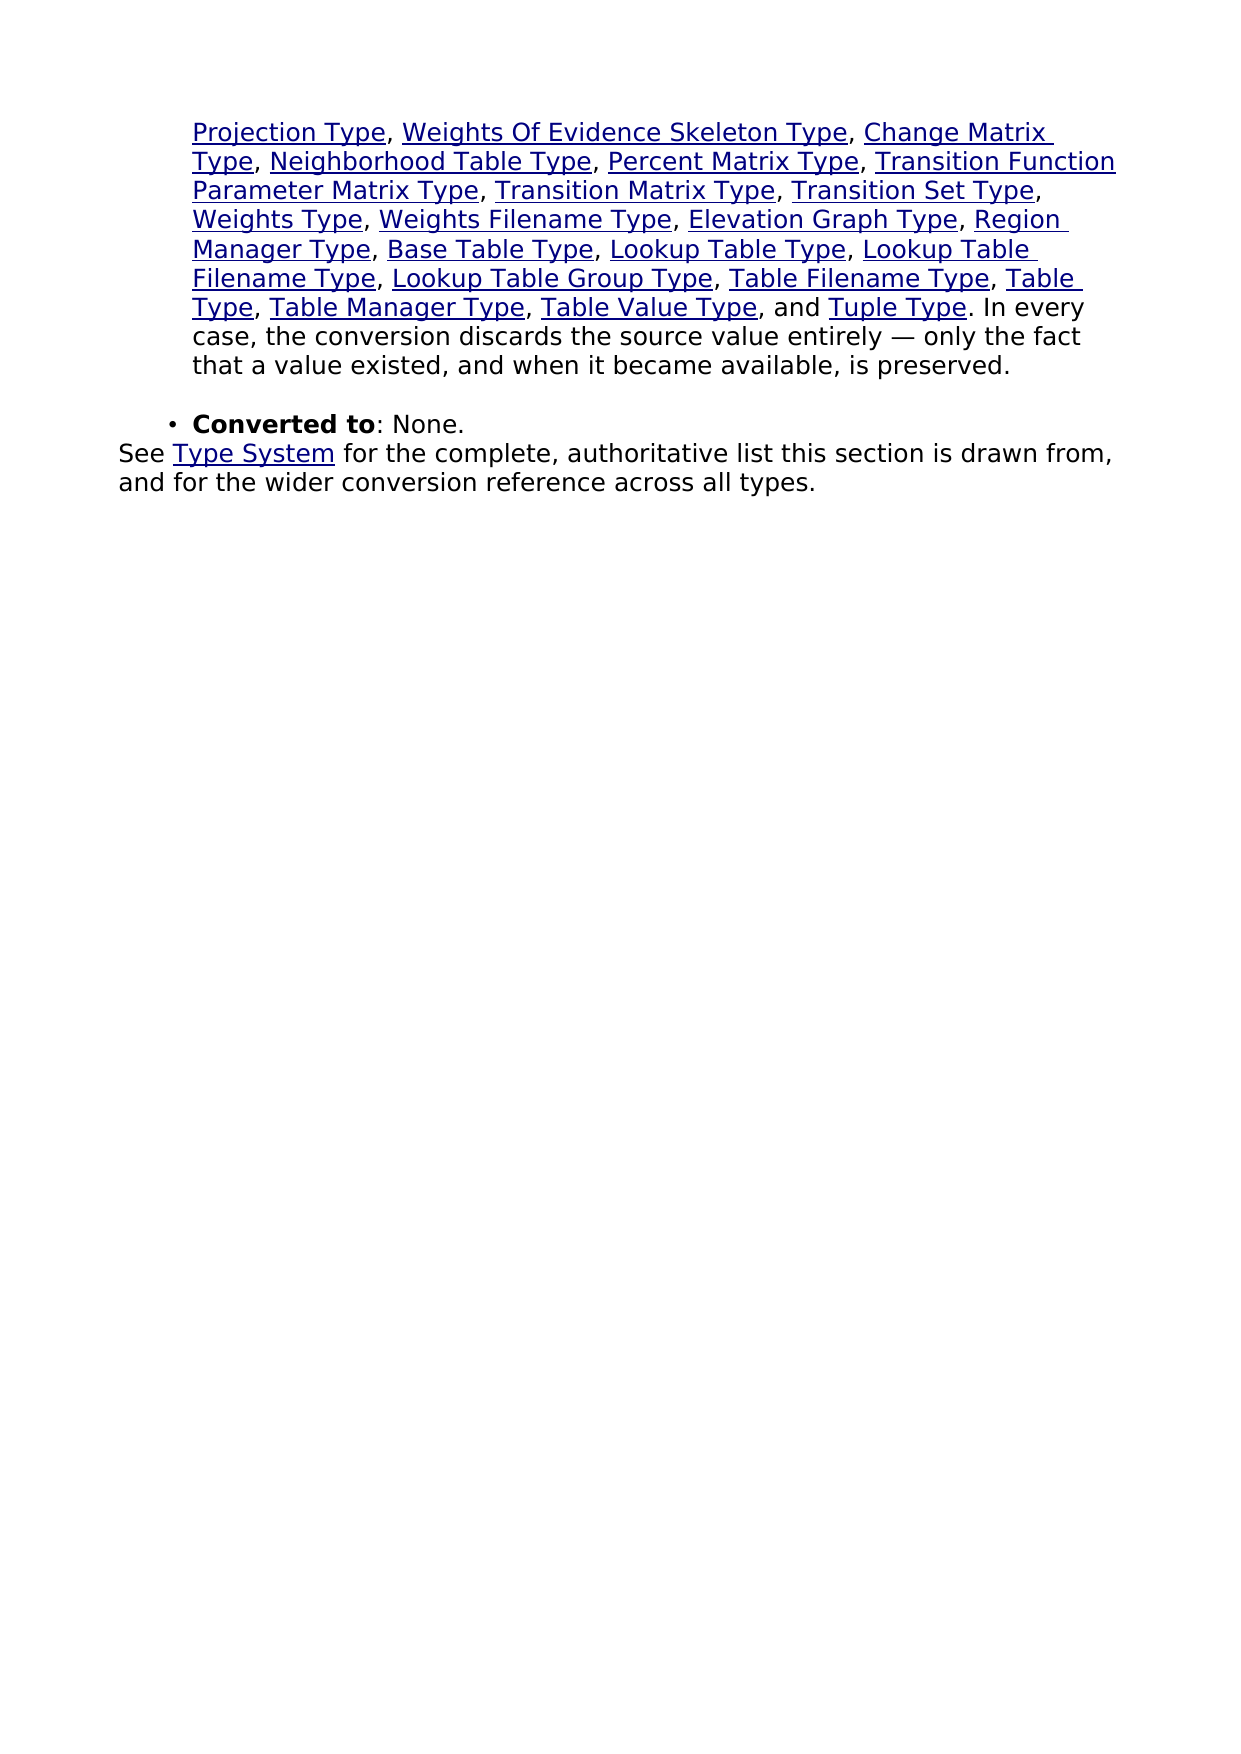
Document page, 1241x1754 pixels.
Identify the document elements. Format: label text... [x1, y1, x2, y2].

list Projection Type, Weights Of Evidence Skeleton Type, Change Matrix Type, Neighborhood Table Type, Percent Matrix Type, Transition Function Parameter Matrix Type, Transition Matrix Type, Transition Set Type, Weights Type, Weights Filename Type, Elevation Graph Type, Region Manager Type, Base Table Type, Lookup Table Type, Lookup Table Filename Type, Lookup Table Group Type, Table Filename Type, Table Type, Table Manager Type, Table Value Type, and Tuple Type. In every case, the conversion discards the source value entirely — only the fact that a value existed, and when it became available, is preserved. [177, 118, 1122, 381]
list Converted to: None. [177, 410, 1122, 439]
text See Type System for the complete, authoritative list this section is drawn from, and for the wider conversion reference across all types. [118, 439, 1122, 498]
